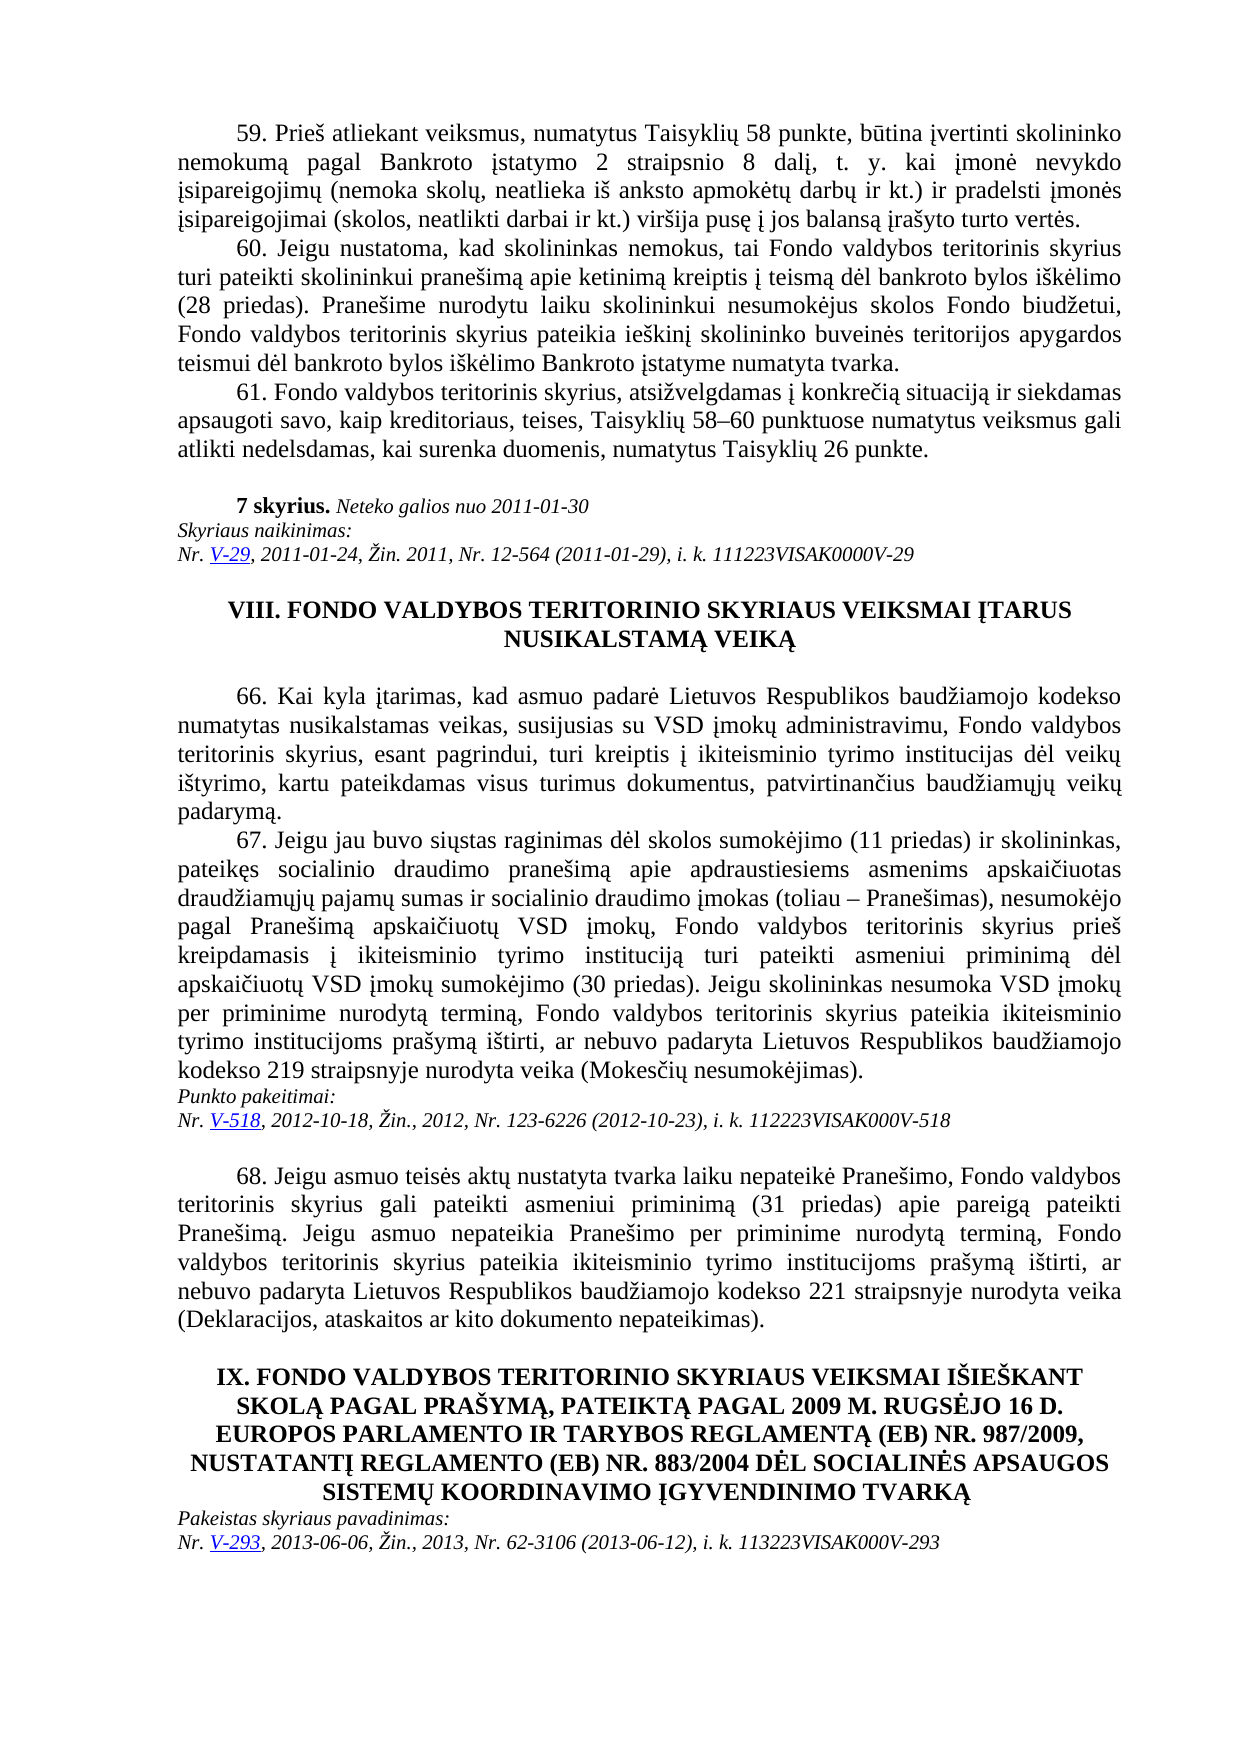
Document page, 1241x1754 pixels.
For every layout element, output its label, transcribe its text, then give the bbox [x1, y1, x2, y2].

text 67. Jeigu jau buvo siųstas raginimas dėl skolos sumokėjimo (11 priedas) ir skolininkas, pateikęs socialinio draudimo pranešimą apie apdraustiesiems asmenims apskaičiuotas draudžiamųjų pajamų sumas ir socialinio draudimo įmokas (toliau – Pranešimas), nesumokėjo pagal Pranešimą apskaičiuotų VSD įmokų, Fondo valdybos teritorinis skyrius prieš kreipdamasis į ikiteisminio tyrimo instituciją turi pateikti asmeniui priminimą dėl apskaičiuotų VSD įmokų sumokėjimo (30 priedas). Jeigu skolininkas nesumoka VSD įmokų per priminime nurodytą terminą, Fondo valdybos teritorinis skyrius pateikia ikiteisminio tyrimo institucijoms prašymą ištirti, ar nebuvo padaryta Lietuvos Respublikos baudžiamojo kodekso 219 straipsnyje nurodyta veika (Mokesčių nesumokėjimas). [177, 825, 1122, 1084]
text Nr. V-293, 2013-06-06, Žin., 2013, Nr. 62-3106 (2013-06-12), i. k. 113223VISAK000V-293 [177, 1530, 1122, 1554]
text 66. Kai kyla įtarimas, kad asmuo padarė Lietuvos Respublikos baudžiamojo kodekso numatytas nusikalstamas veikas, susijusias su VSD įmokų administravimu, Fondo valdybos teritorinis skyrius, esant pagrindui, turi kreiptis į ikiteisminio tyrimo institucijas dėl veikų ištyrimo, kartu pateikdamas visus turimus dokumentus, patvirtinančius baudžiamųjų veikų padarymą. [177, 681, 1122, 825]
text IX. FONDO VALDYBOS TERITORINIO SKYRIAUS VEIKSMAI IŠIEŠKANT SKOLĄ PAGAL PRAŠYMĄ, PATEIKTĄ PAGAL 2009 M. RUGSĖJO 16 D. EUROPOS PARLAMENTO IR TARYBOS REGLAMENTĄ (EB) NR. 987/2009, NUSTATANTĮ REGLAMENTO (EB) NR. 883/2004 DĖL SOCIALINĖS APSAUGOS SISTEMŲ KOORDINAVIMO ĮGYVENDINIMO TVARKĄ [177, 1362, 1122, 1506]
text Pakeistas skyriaus pavadinimas: [177, 1506, 1122, 1530]
text Nr. V-518, 2012-10-18, Žin., 2012, Nr. 123-6226 (2012-10-23), i. k. 112223VISAK000V-518 [177, 1108, 1122, 1132]
text 60. Jeigu nustatoma, kad skolininkas nemokus, tai Fondo valdybos teritorinis skyrius turi pateikti skolininkui pranešimą apie ketinimą kreiptis į teismą dėl bankroto bylos iškėlimo (28 priedas). Pranešime nurodytu laiku skolininkui nesumokėjus skolos Fondo biudžetui, Fondo valdybos teritorinis skyrius pateikia ieškinį skolininko buveinės teritorijos apygardos teismui dėl bankroto bylos iškėlimo Bankroto įstatyme numatyta tvarka. [177, 233, 1122, 377]
text 61. Fondo valdybos teritorinis skyrius, atsižvelgdamas į konkrečią situaciją ir siekdamas apsaugoti savo, kaip kreditoriaus, teises, Taisyklių 58–60 punktuose numatytus veiksmus gali atlikti nedelsdamas, kai surenka duomenis, numatytus Taisyklių 26 punkte. [177, 377, 1122, 463]
text Nr. V-29, 2011-01-24, Žin. 2011, Nr. 12-564 (2011-01-29), i. k. 111223VISAK0000V-29 [177, 542, 1122, 566]
text 7 skyrius. Neteko galios nuo 2011-01-30 [177, 492, 1122, 518]
text 68. Jeigu asmuo teisės aktų nustatyta tvarka laiku nepateikė Pranešimo, Fondo valdybos teritorinis skyrius gali pateikti asmeniui priminimą (31 priedas) apie pareigą pateikti Pranešimą. Jeigu asmuo nepateikia Pranešimo per priminime nurodytą terminą, Fondo valdybos teritorinis skyrius pateikia ikiteisminio tyrimo institucijoms prašymą ištirti, ar nebuvo padaryta Lietuvos Respublikos baudžiamojo kodekso 221 straipsnyje nurodyta veika (Deklaracijos, ataskaitos ar kito dokumento nepateikimas). [177, 1161, 1122, 1333]
text Skyriaus naikinimas: [177, 518, 1122, 542]
text VIII. FONDO VALDYBOS TERITORINIO SKYRIAUS VEIKSMAI ĮTARUS NUSIKALSTAMĄ VEIKĄ [177, 595, 1122, 653]
text 59. Prieš atliekant veiksmus, numatytus Taisyklių 58 punkte, būtina įvertinti skolininko nemokumą pagal Bankroto įstatymo 2 straipsnio 8 dalį, t. y. kai įmonė nevykdo įsipareigojimų (nemoka skolų, neatlieka iš anksto apmokėtų darbų ir kt.) ir pradelsti įmonės įsipareigojimai (skolos, neatlikti darbai ir kt.) viršija pusę į jos balansą įrašyto turto vertės. [177, 118, 1122, 233]
text Punkto pakeitimai: [177, 1084, 1122, 1108]
